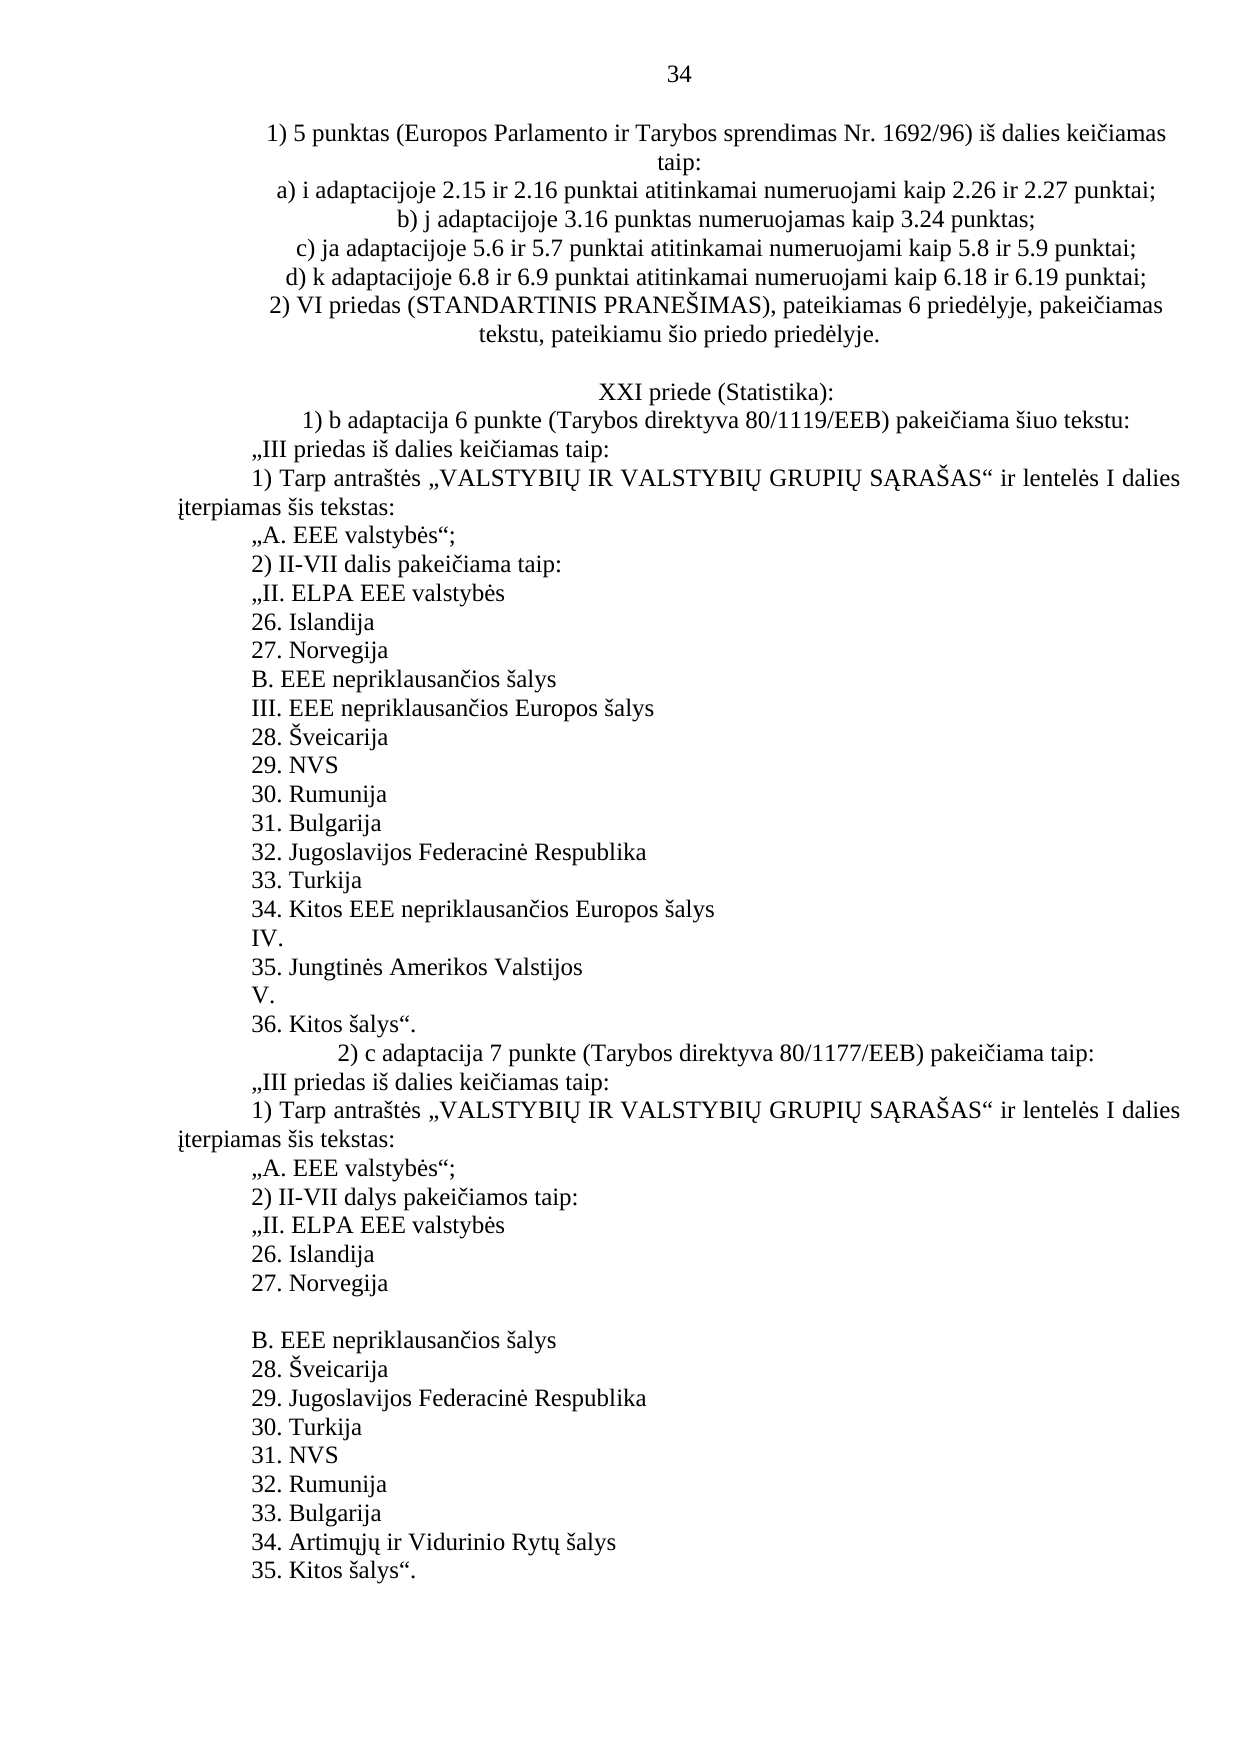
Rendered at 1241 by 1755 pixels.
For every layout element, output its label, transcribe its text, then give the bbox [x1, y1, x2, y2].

text 29. Jugoslavijos Federacinė Respublika [177, 1383, 1181, 1412]
text 1) Tarp antraštės „VALSTYBIŲ IR VALSTYBIŲ GRUPIŲ SĄRAŠAS“ ir lentelės I dalies įterpiamas šis tekstas: [177, 463, 1181, 521]
text 2) c adaptacija 7 punkte (Tarybos direktyva 80/1177/EEB) pakeičiama taip: [177, 1038, 1181, 1067]
text 27. Norvegija [177, 636, 1181, 664]
text „II. ELPA EEE valstybės [177, 578, 1181, 607]
text 30. Turkija [177, 1412, 1181, 1441]
text 34. Kitos EEE nepriklausančios Europos šalys [177, 894, 1181, 923]
text 32. Jugoslavijos Federacinė Respublika [177, 837, 1181, 866]
text 33. Bulgarija [177, 1498, 1181, 1527]
text 32. Rumunija [177, 1469, 1181, 1498]
text 28. Šveicarija [177, 1354, 1181, 1383]
text „III priedas iš dalies keičiamas taip: [177, 434, 1181, 463]
text XXI priede (Statistika): [177, 377, 1181, 406]
text c) ja adaptacijoje 5.6 ir 5.7 punktai atitinkamai numeruojami kaip 5.8 ir 5.9 punktai; [177, 233, 1181, 262]
text 36. Kitos šalys“. [177, 1009, 1181, 1038]
text B. EEE nepriklausančios šalys [177, 1326, 1181, 1354]
text B. EEE nepriklausančios šalys [177, 664, 1181, 693]
text 28. Šveicarija [177, 722, 1181, 751]
text 26. Islandija [177, 607, 1181, 636]
text 35. Kitos šalys“. [177, 1556, 1181, 1584]
text 1) b adaptacija 6 punkte (Tarybos direktyva 80/1119/EEB) pakeičiama šiuo tekstu: [177, 406, 1181, 434]
text 26. Islandija [177, 1239, 1181, 1268]
text 27. Norvegija [177, 1268, 1181, 1297]
text „A. EEE valstybės“; [177, 521, 1181, 549]
text IV. [177, 923, 1181, 952]
text 2) II-VII dalis pakeičiama taip: [177, 549, 1181, 578]
text 2) VI priedas (STANDARTINIS PRANEŠIMAS), pateikiamas 6 priedėlyje, pakeičiamas tekstu, pateikiamu šio priedo priedėlyje. [177, 291, 1181, 348]
text 1) 5 punktas (Europos Parlamento ir Tarybos sprendimas Nr. 1692/96) iš dalies keičiamas taip: [177, 118, 1181, 176]
text 31. Bulgarija [177, 808, 1181, 837]
text „III priedas iš dalies keičiamas taip: [177, 1067, 1181, 1096]
text 35. Jungtinės Amerikos Valstijos [177, 952, 1181, 981]
text 33. Turkija [177, 866, 1181, 894]
text V. [177, 981, 1181, 1009]
text „II. ELPA EEE valstybės [177, 1211, 1181, 1239]
text III. EEE nepriklausančios Europos šalys [177, 693, 1181, 722]
text 1) Tarp antraštės „VALSTYBIŲ IR VALSTYBIŲ GRUPIŲ SĄRAŠAS“ ir lentelės I dalies įterpiamas šis tekstas: [177, 1096, 1181, 1153]
text 29. NVS [177, 751, 1181, 779]
text „A. EEE valstybės“; [177, 1153, 1181, 1182]
text 31. NVS [177, 1441, 1181, 1469]
text d) k adaptacijoje 6.8 ir 6.9 punktai atitinkamai numeruojami kaip 6.18 ir 6.19 punktai; [177, 262, 1181, 291]
text 34. Artimųjų ir Vidurinio Rytų šalys [177, 1527, 1181, 1556]
text b) j adaptacijoje 3.16 punktas numeruojamas kaip 3.24 punktas; [177, 204, 1181, 233]
text 2) II-VII dalys pakeičiamos taip: [177, 1182, 1181, 1211]
text 30. Rumunija [177, 779, 1181, 808]
text a) i adaptacijoje 2.15 ir 2.16 punktai atitinkamai numeruojami kaip 2.26 ir 2.27 punktai; [177, 176, 1181, 204]
